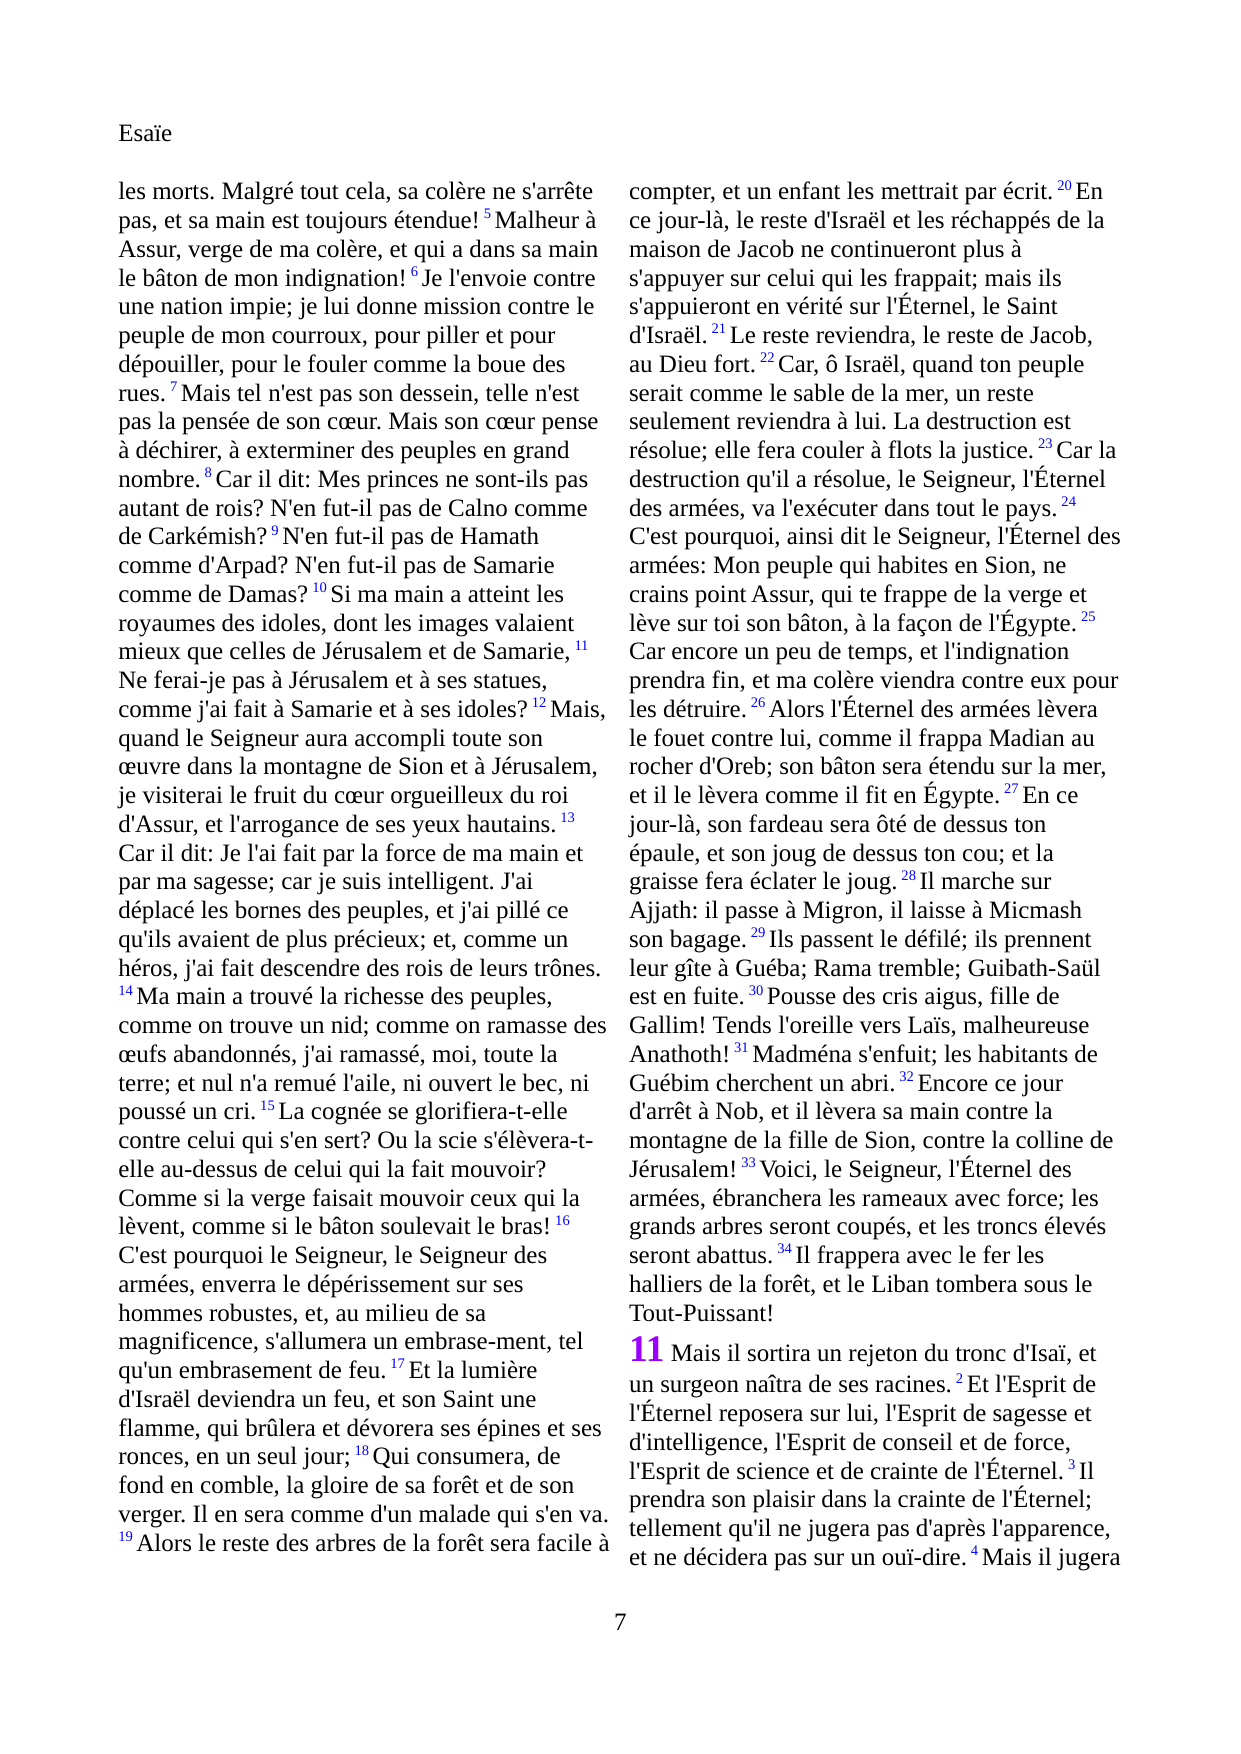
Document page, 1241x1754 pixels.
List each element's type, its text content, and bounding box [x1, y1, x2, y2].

text les morts. Malgré tout cela, sa colère ne s'arrête pas, et sa main est toujours étendue! 5 Malheur à Assur, verge de ma colère, et qui a dans sa main le bâton de mon indignation! 6 Je l'envoie contre une nation impie; je lui donne mission contre le peuple de mon courroux, pour piller et pour dépouiller, pour le fouler comme la boue des rues. 7 Mais tel n'est pas son dessein, telle n'est pas la pensée de son cœur. Mais son cœur pense à déchirer, à exterminer des peuples en grand nombre. 8 Car il dit: Mes princes ne sont-ils pas autant de rois? N'en fut-il pas de Calno comme de Carkémish? 9 N'en fut-il pas de Hamath comme d'Arpad? N'en fut-il pas de Samarie comme de Damas? 10 Si ma main a atteint les royaumes des idoles, dont les images valaient mieux que celles de Jérusalem et de Samarie, 11 Ne ferai-je pas à Jérusalem et à ses statues, comme j'ai fait à Samarie et à ses idoles? 12 Mais, quand le Seigneur aura accompli toute son œuvre dans la montagne de Sion et à Jérusalem, je visiterai le fruit du cœur orgueilleux du roi d'Assur, et l'arrogance de ses yeux hautains. 13 Car il dit: Je l'ai fait par la force de ma main et par ma sagesse; car je suis intelligent. J'ai déplacé les bornes des peuples, et j'ai pillé ce qu'ils avaient de plus précieux; et, comme un héros, j'ai fait descendre des rois de leurs trônes. 14 Ma main a trouvé la richesse des peuples, comme on trouve un nid; comme on ramasse des œufs abandonnés, j'ai ramassé, moi, toute la terre; et nul n'a remué l'aile, ni ouvert le bec, ni poussé un cri. 15 La cognée se glorifiera-t-elle contre celui qui s'en sert? Ou la scie s'élèvera-t-elle au-dessus de celui qui la fait mouvoir? Comme si la verge faisait mouvoir ceux qui la lèvent, comme si le bâton soulevait le bras! 16 C'est pourquoi le Seigneur, le Seigneur des armées, enverra le dépérissement sur ses hommes robustes, et, au milieu de sa magnificence, s'allumera un embrase-ment, tel qu'un embrasement de feu. 17 Et la lumière d'Israël deviendra un feu, et son Saint une flamme, qui brûlera et dévorera ses épines et ses ronces, en un seul jour; 18 Qui consumera, de fond en comble, la gloire de sa forêt et de son verger. Il en sera comme d'un malade qui s'en va. 19 Alors le reste des arbres de la forêt sera facile à [118, 176, 611, 1556]
text 11 Mais il sortira un rejeton du tronc d'Isaï, et un surgeon naîtra de ses racines. 2 Et l'Esprit de l'Éternel reposera sur lui, l'Esprit de sagesse et d'intelligence, l'Esprit de conseil et de force, l'Esprit de science et de crainte de l'Éternel. 3 Il prendra son plaisir dans la crainte de l'Éternel; tellement qu'il ne jugera pas d'après l'apparence, et ne décidera pas sur un ouï-dire. 4 Mais il jugera [629, 1326, 1122, 1571]
text compter, et un enfant les mettrait par écrit. 20 En ce jour-là, le reste d'Israël et les réchappés de la maison de Jacob ne continueront plus à s'appuyer sur celui qui les frappait; mais ils s'appuieront en vérité sur l'Éternel, le Saint d'Israël. 21 Le reste reviendra, le reste de Jacob, au Dieu fort. 22 Car, ô Israël, quand ton peuple serait comme le sable de la mer, un reste seulement reviendra à lui. La destruction est résolue; elle fera couler à flots la justice. 23 Car la destruction qu'il a résolue, le Seigneur, l'Éternel des armées, va l'exécuter dans tout le pays. 24 C'est pourquoi, ainsi dit le Seigneur, l'Éternel des armées: Mon peuple qui habites en Sion, ne crains point Assur, qui te frappe de la verge et lève sur toi son bâton, à la façon de l'Égypte. 25 Car encore un peu de temps, et l'indignation prendra fin, et ma colère viendra contre eux pour les détruire. 26 Alors l'Éternel des armées lèvera le fouet contre lui, comme il frappa Madian au rocher d'Oreb; son bâton sera étendu sur la mer, et il le lèvera comme il fit en Égypte. 27 En ce jour-là, son fardeau sera ôté de dessus ton épaule, et son joug de dessus ton cou; et la graisse fera éclater le joug. 28 Il marche sur Ajjath: il passe à Migron, il laisse à Micmash son bagage. 29 Ils passent le défilé; ils prennent leur gîte à Guéba; Rama tremble; Guibath-Saül est en fuite. 30 Pousse des cris aigus, fille de Gallim! Tends l'oreille vers Laïs, malheureuse Anathoth! 31 Madména s'enfuit; les habitants de Guébim cherchent un abri. 32 Encore ce jour d'arrêt à Nob, et il lèvera sa main contre la montagne de la fille de Sion, contre la colline de Jérusalem! 33 Voici, le Seigneur, l'Éternel des armées, ébranchera les rameaux avec force; les grands arbres seront coupés, et les troncs élevés seront abattus. 34 Il frappera avec le fer les halliers de la forêt, et le Liban tombera sous le Tout-Puissant! [629, 176, 1122, 1326]
